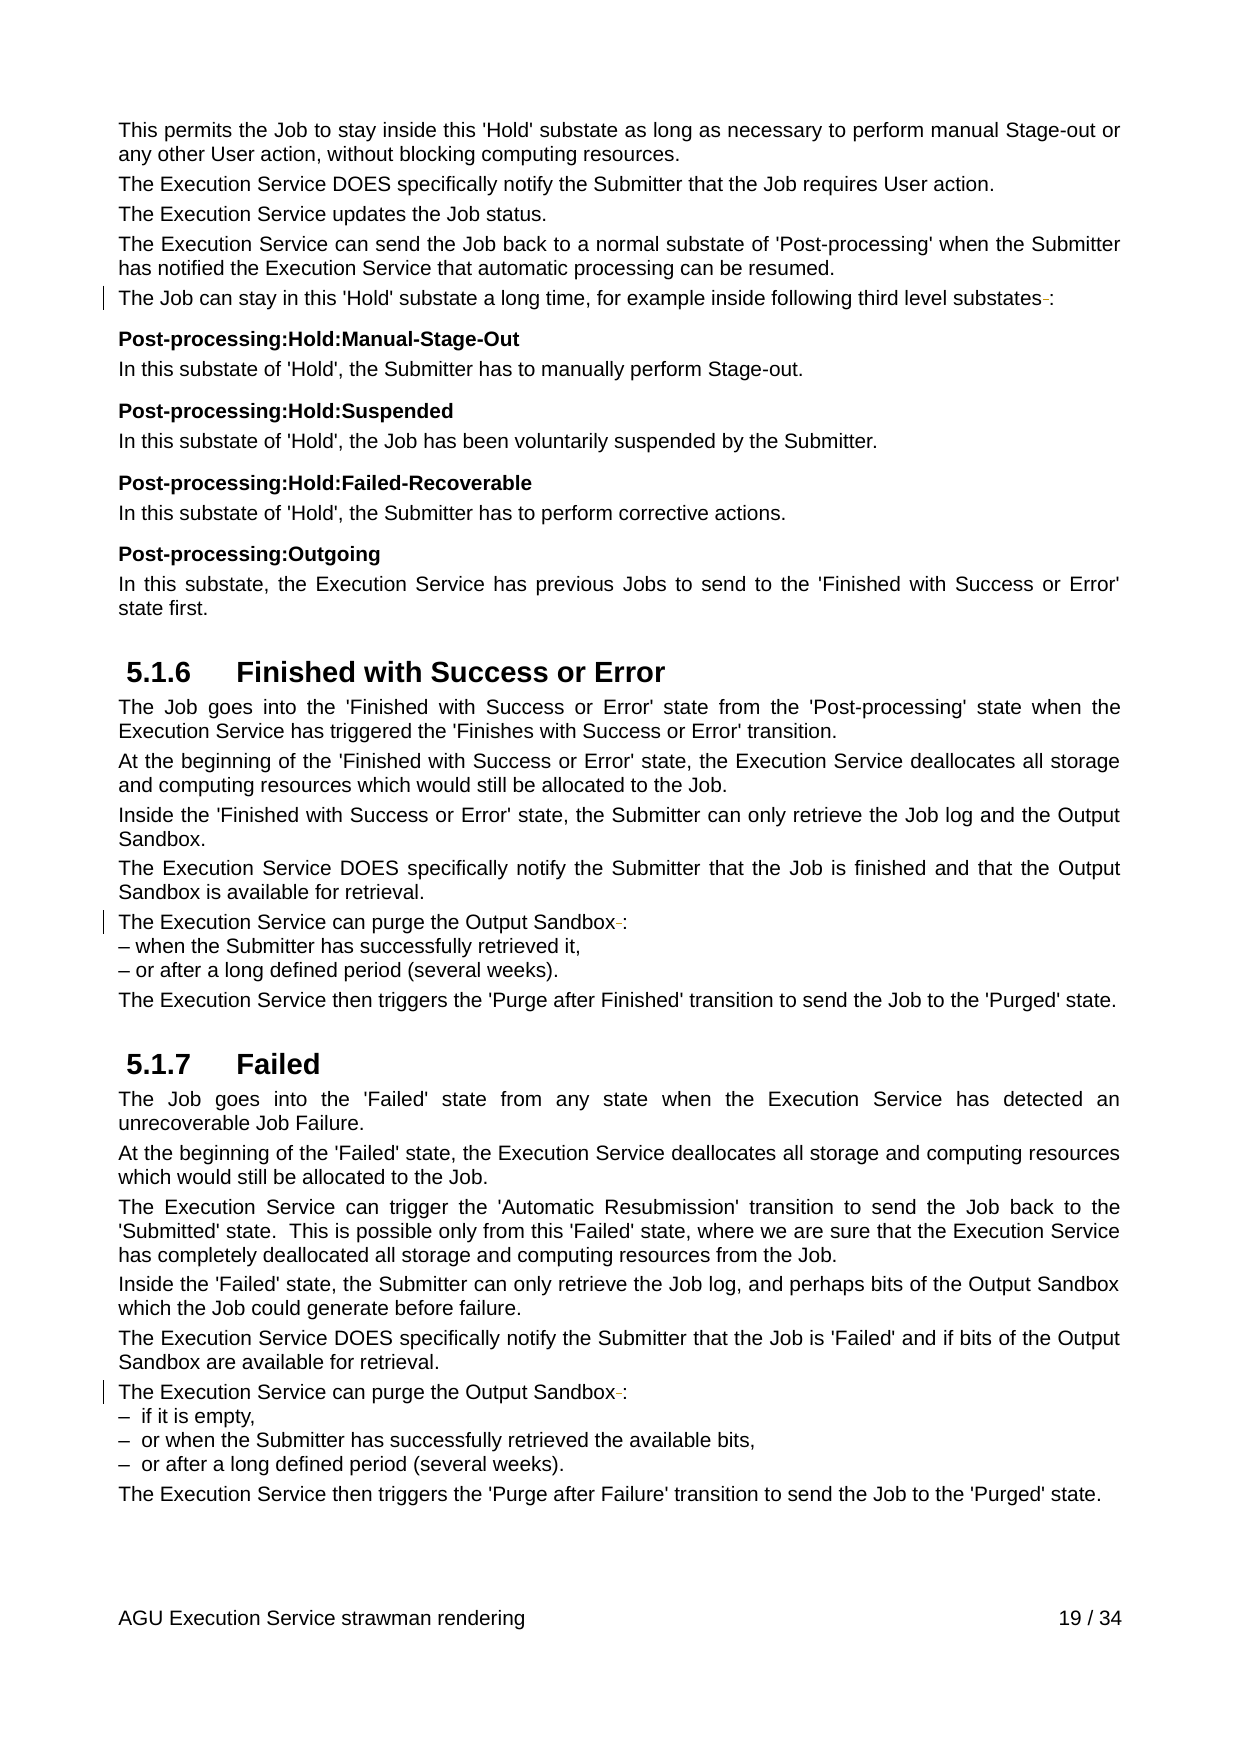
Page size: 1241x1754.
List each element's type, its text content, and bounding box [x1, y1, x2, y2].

text The Execution Service can purge the Output Sandbox: [118, 910, 1122, 934]
subtitle Finished with Success or Error [118, 655, 1122, 689]
text – when the Submitter has successfully retrieved it, [118, 934, 1122, 958]
text In this substate, the Execution Service has previous Jobs to send to the 'Finished with Success or Error' state first. [118, 572, 1122, 620]
text This permits the Job to stay inside this 'Hold' substate as long as necessary to perform manual Stage-out or any other User action, without blocking computing resources. [118, 118, 1122, 166]
text In this substate of 'Hold', the Submitter has to perform corrective actions. [118, 500, 1122, 524]
text The Execution Service DOES specifically notify the Submitter that the Job is 'Failed' and if bits of the Output Sandbox are available for retrieval. [118, 1326, 1122, 1374]
text The Execution Service updates the Job status. [118, 202, 1122, 226]
text Inside the 'Finished with Success or Error' state, the Submitter can only retrieve the Job log and the Output Sandbox. [118, 802, 1122, 850]
text Post-processing:Hold:Suspended [118, 399, 1122, 423]
text Post-processing:Outgoing [118, 542, 1122, 566]
text The Job goes into the 'Failed' state from any state when the Execution Service has detected an unrecoverable Job Failure. [118, 1087, 1122, 1135]
text The Execution Service DOES specifically notify the Submitter that the Job requires User action. [118, 172, 1122, 196]
text Post-processing:Hold:Failed-Recoverable [118, 470, 1122, 494]
text – or when the Submitter has successfully retrieved the available bits, [118, 1428, 1122, 1452]
text The Execution Service then triggers the 'Purge after Finished' transition to send the Job to the 'Purged' state. [118, 988, 1122, 1012]
text In this substate of 'Hold', the Submitter has to manually perform Stage-out. [118, 357, 1122, 381]
text – if it is empty, [118, 1404, 1122, 1428]
text At the beginning of the 'Failed' state, the Execution Service deallocates all storage and computing resources which would still be allocated to the Job. [118, 1141, 1122, 1188]
text The Execution Service then triggers the 'Purge after Failure' transition to send the Job to the 'Purged' state. [118, 1482, 1122, 1506]
subtitle Failed [118, 1047, 1122, 1081]
text – or after a long defined period (several weeks). [118, 958, 1122, 982]
text Post-processing:Hold:Manual-Stage-Out [118, 327, 1122, 351]
text The Execution Service can trigger the 'Automatic Resubmission' transition to send the Job back to the 'Submitted' state. This is possible only from this 'Failed' state, where we are sure that the Execution Service has completely deallocated all storage and computing resources from the Job. [118, 1194, 1122, 1266]
text The Job can stay in this 'Hold' substate a long time, for example inside following third level substates: [118, 286, 1122, 309]
text At the beginning of the 'Finished with Success or Error' state, the Execution Service deallocates all storage and computing resources which would still be allocated to the Job. [118, 748, 1122, 796]
text In this substate of 'Hold', the Job has been voluntarily suspended by the Submitter. [118, 429, 1122, 453]
text The Execution Service can send the Job back to a normal substate of 'Post-processing' when the Submitter has notified the Execution Service that automatic processing can be resumed. [118, 232, 1122, 280]
text The Execution Service DOES specifically notify the Submitter that the Job is finished and that the Output Sandbox is available for retrieval. [118, 856, 1122, 904]
text – or after a long defined period (several weeks). [118, 1452, 1122, 1476]
text The Execution Service can purge the Output Sandbox: [118, 1380, 1122, 1404]
text The Job goes into the 'Finished with Success or Error' state from the 'Post-processing' state when the Execution Service has triggered the 'Finishes with Success or Error' transition. [118, 695, 1122, 743]
text Inside the 'Failed' state, the Submitter can only retrieve the Job log, and perhaps bits of the Output Sandbox which the Job could generate before failure. [118, 1272, 1122, 1320]
